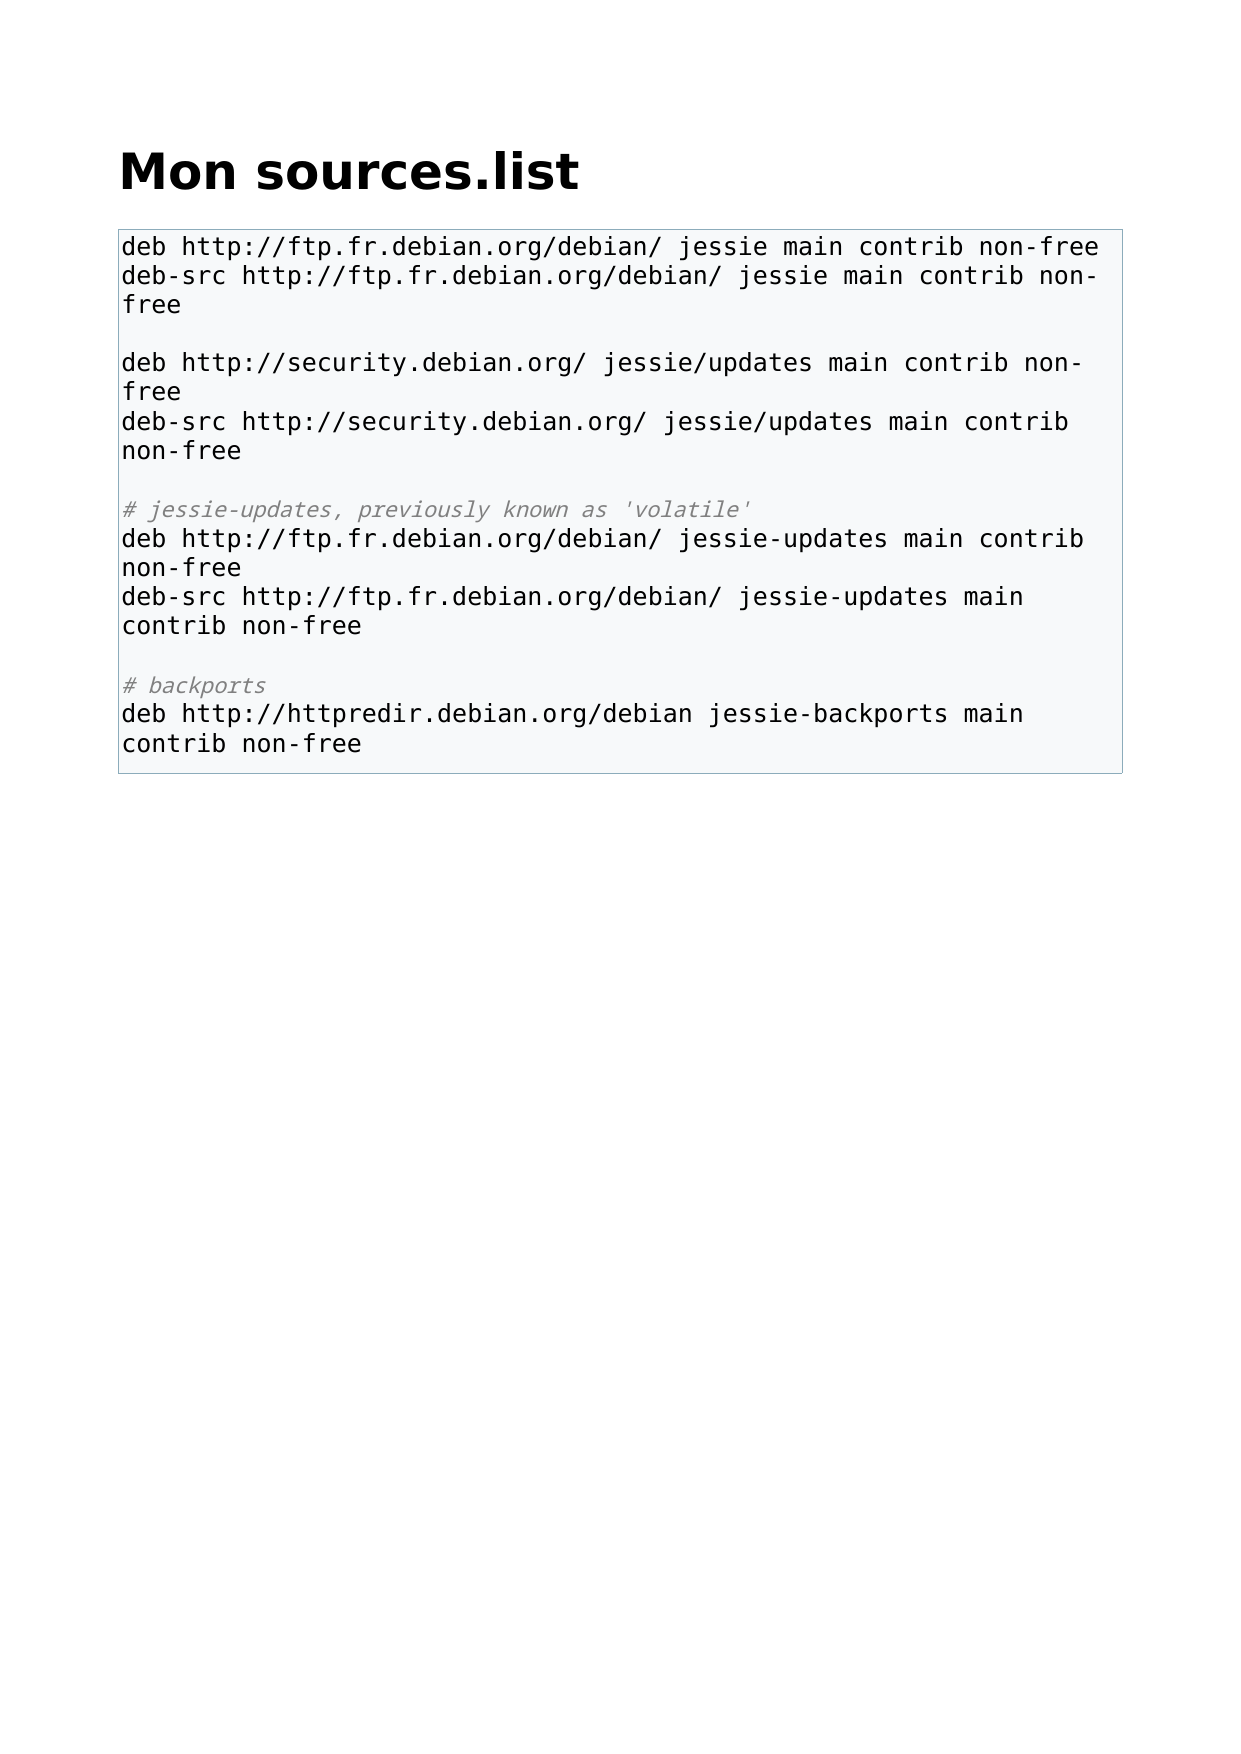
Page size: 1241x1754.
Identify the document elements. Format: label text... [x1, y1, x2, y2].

subtitle Mon sources.list [118, 143, 1122, 201]
table_header deb http://ftp.fr.debian.org/debian/ jessie main contrib non-free deb-src http://ftp.fr.debian.org/debian/ jessie main contrib non-free deb http://security.debian.org/ jessie/updates main contrib non-free deb-src http://security.debian.org/ jessie/updates main contrib non-free # jessie-updates, previously known as 'volatile' deb http://ftp.fr.debian.org/debian/ jessie-updates main contrib non-free deb-src http://ftp.fr.debian.org/debian/ jessie-updates main contrib non-free # backports deb http://httpredir.debian.org/debian jessie-backports main contrib non-free [119, 230, 1122, 773]
